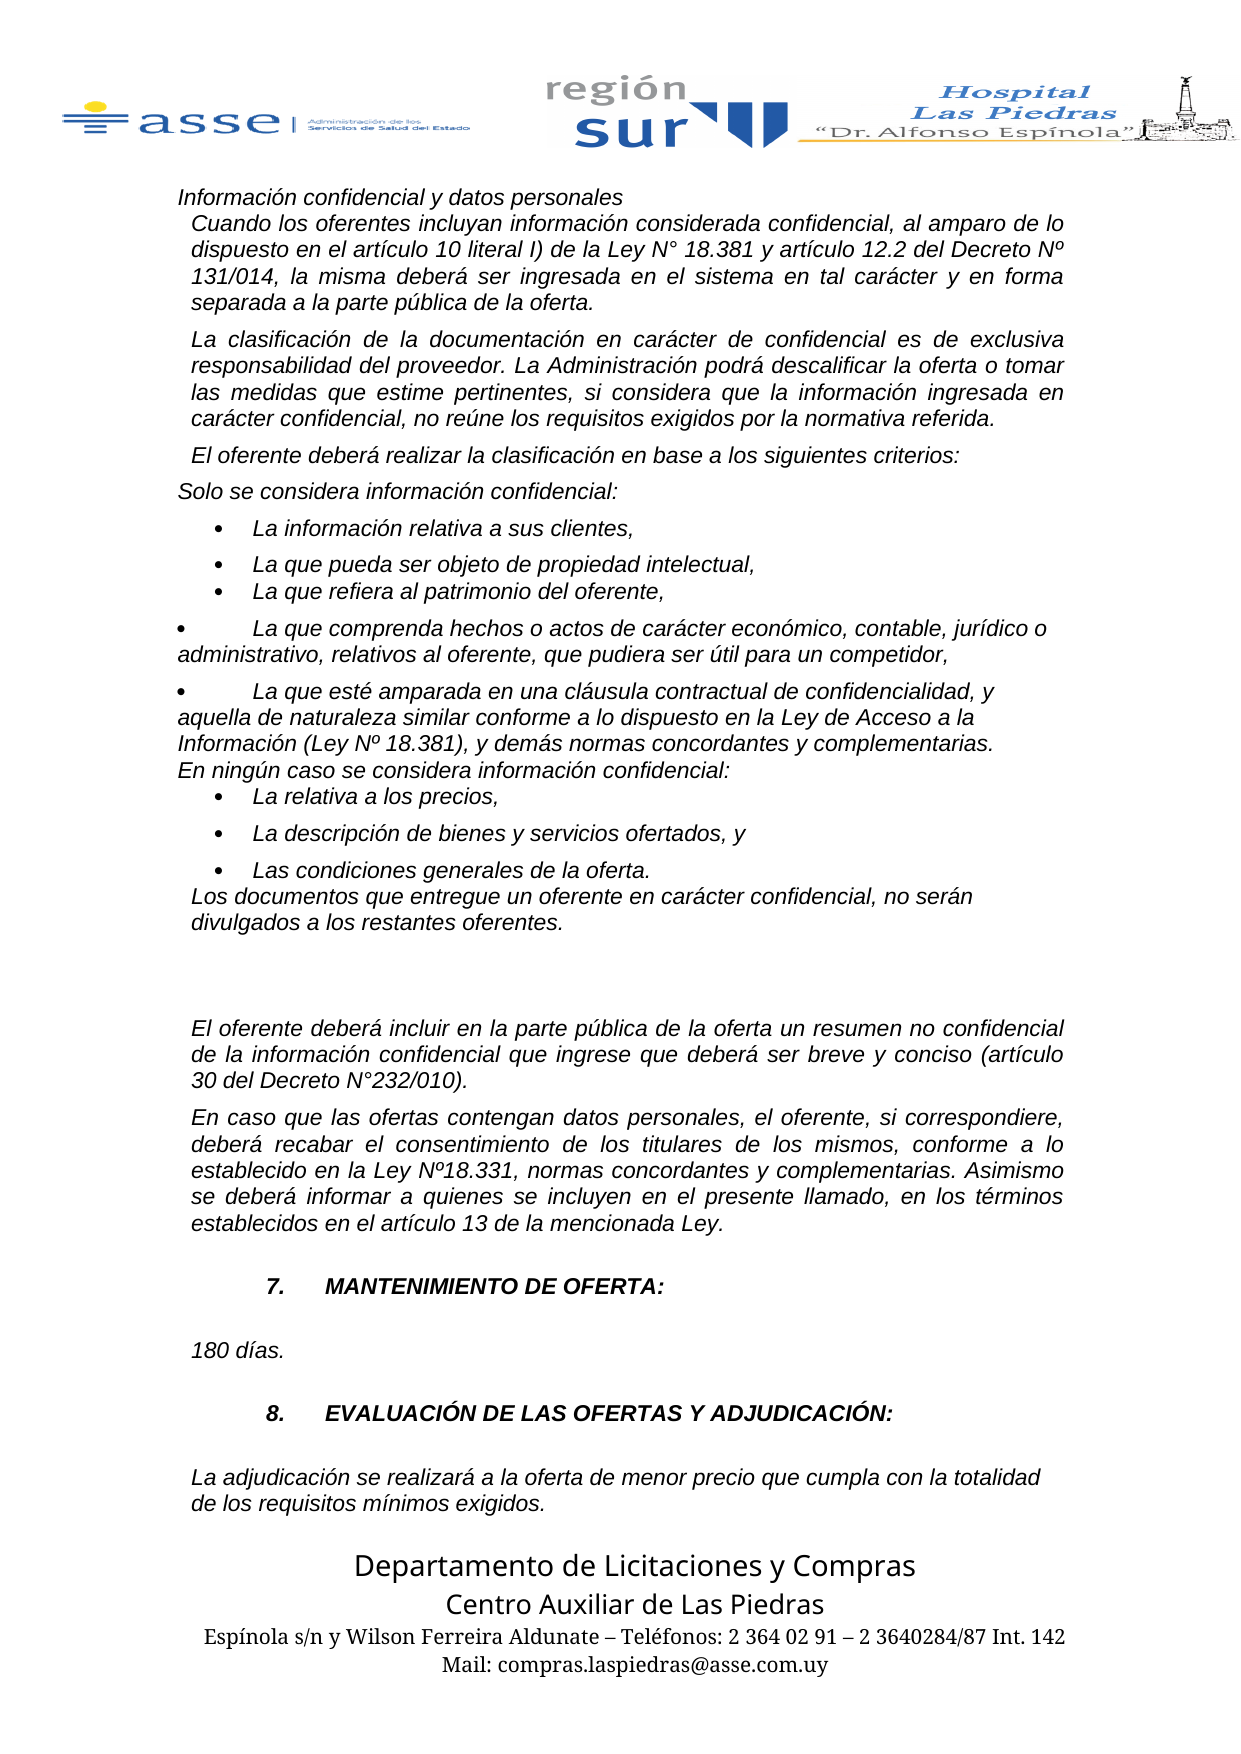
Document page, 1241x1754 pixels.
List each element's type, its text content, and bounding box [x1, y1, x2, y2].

text Cuando los oferentes incluyan información considerada confidencial, al amparo de lo dispuesto en el artículo 10 literal I) de la Ley N° 18.381 y artículo 12.2 del Decreto Nº 131/014, la misma deberá ser ingresada en el sistema en tal carácter y en forma separada a la parte pública de la oferta. [191, 210, 1067, 315]
subtitle MANTENIMIENTO DE OFERTA: [266, 1273, 1093, 1299]
text La adjudicación se realizará a la oferta de menor precio que cumpla con la totalidad de los requisitos mínimos exigidos. [191, 1464, 1063, 1516]
list La que refiera al patrimonio del oferente, [215, 578, 1093, 604]
text El oferente deberá incluir en la parte pública de la oferta un resumen no confidencial de la información confidencial que ingrese que deberá ser breve y conciso (artículo 30 del Decreto N°232/010). [191, 1015, 1067, 1094]
list La que esté amparada en una cláusula contractual de confidencialidad, y aquella de naturaleza similar conforme a lo dispuesto en la Ley de Acceso a la Información (Ley Nº 18.381), y demás normas concordantes y complementarias. [177, 678, 1066, 757]
text La clasificación de la documentación en carácter de confidencial es de exclusiva responsabilidad del proveedor. La Administración podrá descalificar la oferta o tomar las medidas que estime pertinentes, si considera que la información ingresada en carácter confidencial, no reúne los requisitos exigidos por la normativa referida. [191, 326, 1067, 431]
text 180 días. [191, 1337, 1093, 1363]
text En caso que las ofertas contengan datos personales, el oferente, si correspondiere, deberá recabar el consentimiento de los titulares de los mismos, conforme a lo establecido en la Ley Nº18.331, normas concordantes y complementarias. Asimismo se deberá informar a quienes se incluyen en el presente llamado, en los términos establecidos en el artículo 13 de la mencionada Ley. [191, 1104, 1067, 1236]
list Las condiciones generales de la oferta. [215, 857, 1093, 883]
list La descripción de bienes y servicios ofertados, y [215, 820, 1093, 846]
text El oferente deberá realizar la clasificación en base a los siguientes criterios: [191, 442, 1093, 468]
text Los documentos que entregue un oferente en carácter confidencial, no serán divulgados a los restantes oferentes. [191, 883, 1066, 936]
list La información relativa a sus clientes, [215, 515, 1093, 541]
subtitle En ningún caso se considera información confidencial: [177, 757, 1093, 783]
list La que pueda ser objeto de propiedad intelectual, [215, 551, 1093, 578]
list La relativa a los precios, [215, 783, 1093, 809]
subtitle Solo se considera información confidencial: [177, 478, 1093, 504]
list La que comprenda hechos o actos de carácter económico, contable, jurídico o administrativo, relativos al oferente, que pudiera ser útil para un competidor, [177, 614, 1067, 667]
picture [46, 75, 492, 148]
subtitle Información confidencial y datos personales [177, 183, 1093, 210]
subtitle EVALUACIÓN DE LAS OFERTAS Y ADJUDICACIÓN: [266, 1400, 1093, 1426]
picture [546, 75, 1241, 148]
